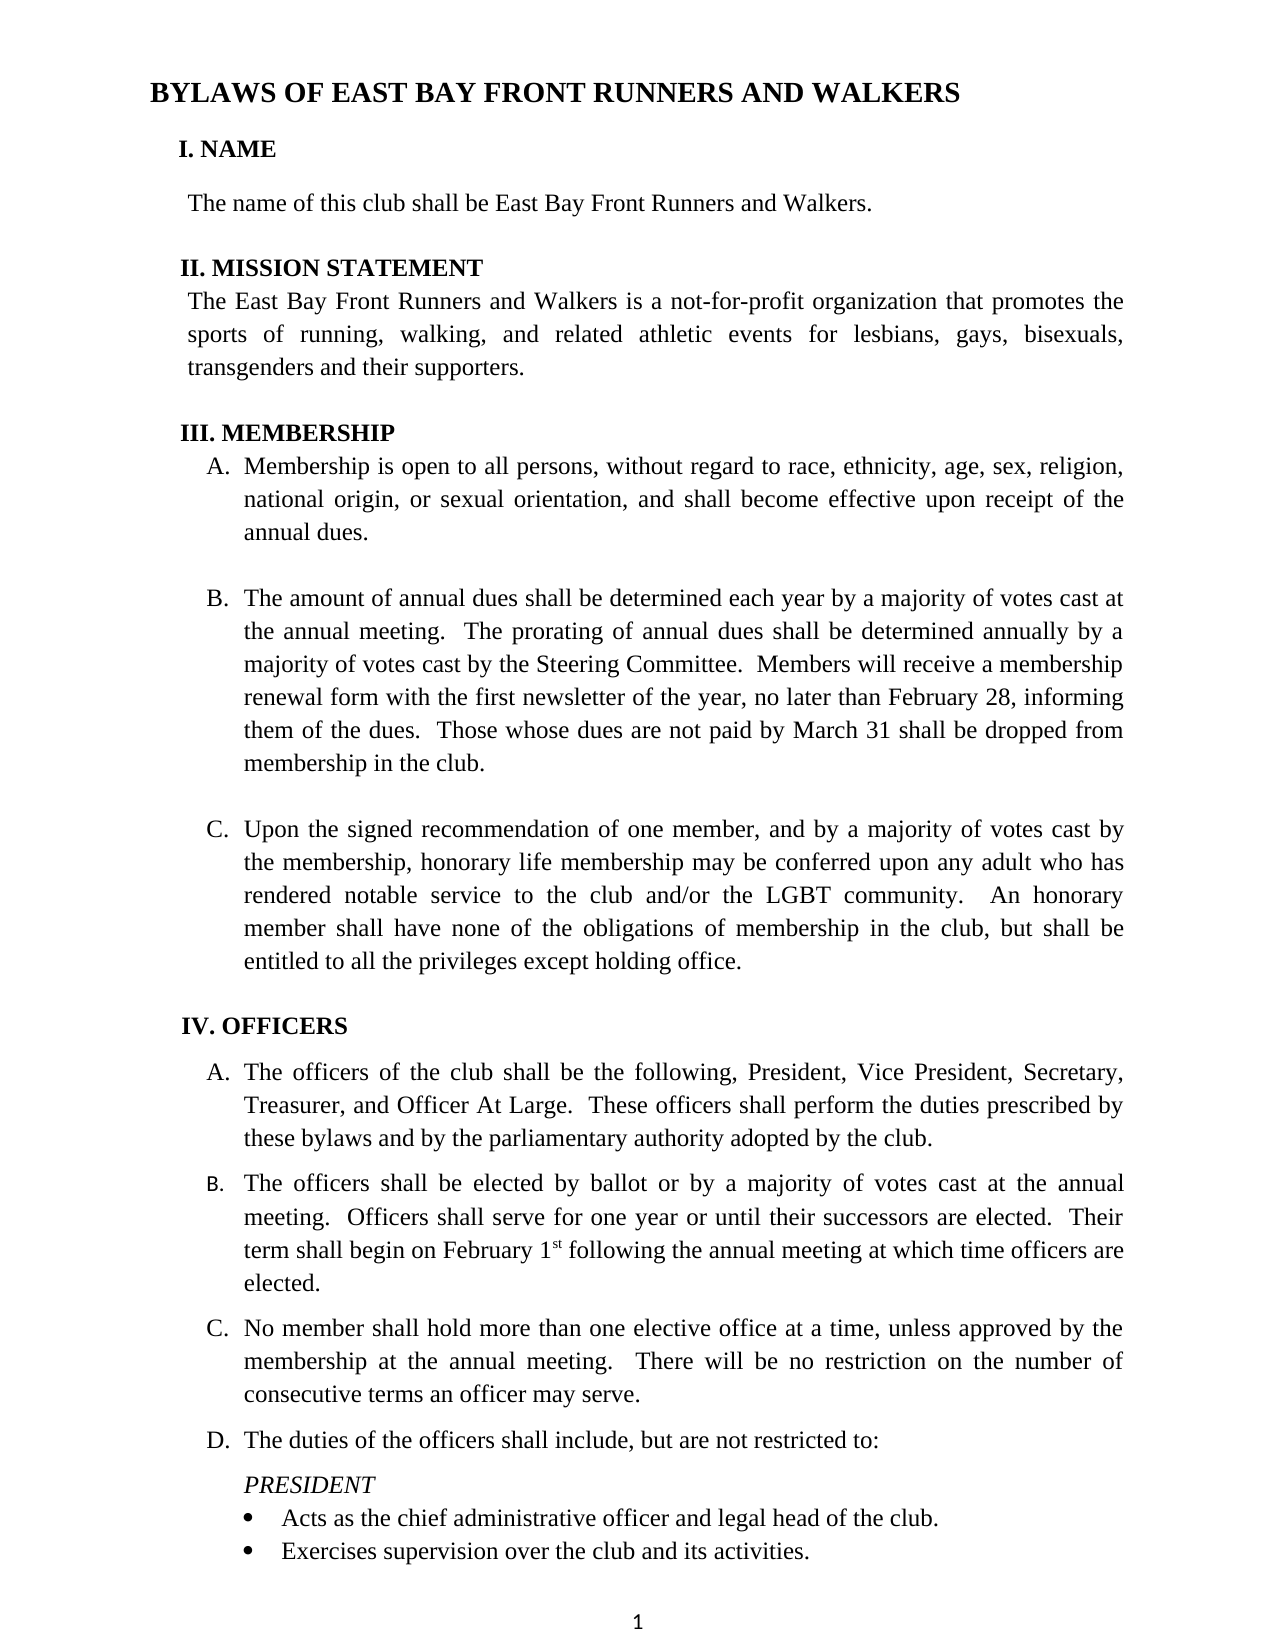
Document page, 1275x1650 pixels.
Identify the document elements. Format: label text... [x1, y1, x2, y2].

text II. MISSION STATEMENT [180, 253, 1125, 282]
list No member shall hold more than one elective office at a time, unless approved by the membership at the annual meeting. There will be no restriction on the number of consecutive terms an officer may serve. [206, 1313, 1125, 1408]
text PRESIDENT [244, 1470, 1125, 1499]
list The amount of annual dues shall be determined each year by a majority of votes cast at the annual meeting. The prorating of annual dues shall be determined annually by a majority of votes cast by the Steering Committee. Members will receive a membership renewal form with the first newsletter of the year, no later than February 28, informing them of the dues. Those whose dues are not paid by March 31 shall be dropped from membership in the club. [206, 583, 1125, 777]
list The duties of the officers shall include, but are not restricted to: [206, 1425, 1125, 1453]
list Exercises supervision over the club and its activities. [244, 1536, 1125, 1565]
list The officers shall be elected by ballot or by a majority of votes cast at the annual meeting. Officers shall serve for one year or until their successors are elected. Their term shall begin on February 1st following the annual meeting at which time officers are elected. [206, 1168, 1125, 1296]
text III. MEMBERSHIP [180, 418, 1125, 446]
list Acts as the chief administrative officer and legal head of the club. [244, 1503, 1125, 1532]
text The name of this club shall be East Bay Front Runners and Walkers. [187, 188, 1125, 217]
text The East Bay Front Runners and Walkers is a not-for-profit organization that promotes the sports of running, walking, and related athletic events for lesbians, gays, bisexuals, transgenders and their supporters. [187, 286, 1125, 381]
list The officers of the club shall be the following, President, Vice President, Secretary, Treasurer, and Officer At Large. These officers shall perform the duties prescribed by these bylaws and by the parliamentary authority adopted by the club. [206, 1057, 1125, 1152]
list Membership is open to all persons, without regard to race, ethnicity, age, sex, religion, national origin, or sexual orientation, and shall become effective upon receipt of the annual dues. [206, 451, 1125, 546]
list Upon the signed recommendation of one member, and by a majority of votes cast by the membership, honorary life membership may be conferred upon any adult who has rendered notable service to the club and/or the LGBT community. An honorary member shall have none of the obligations of membership in the club, but shall be entitled to all the privileges except holding office. [206, 814, 1125, 975]
text I. NAME [178, 134, 1125, 163]
list IV. OFFICERS [181, 1011, 1125, 1040]
text BYLAWS OF EAST BAY FRONT RUNNERS AND WALKERS [150, 75, 1125, 108]
